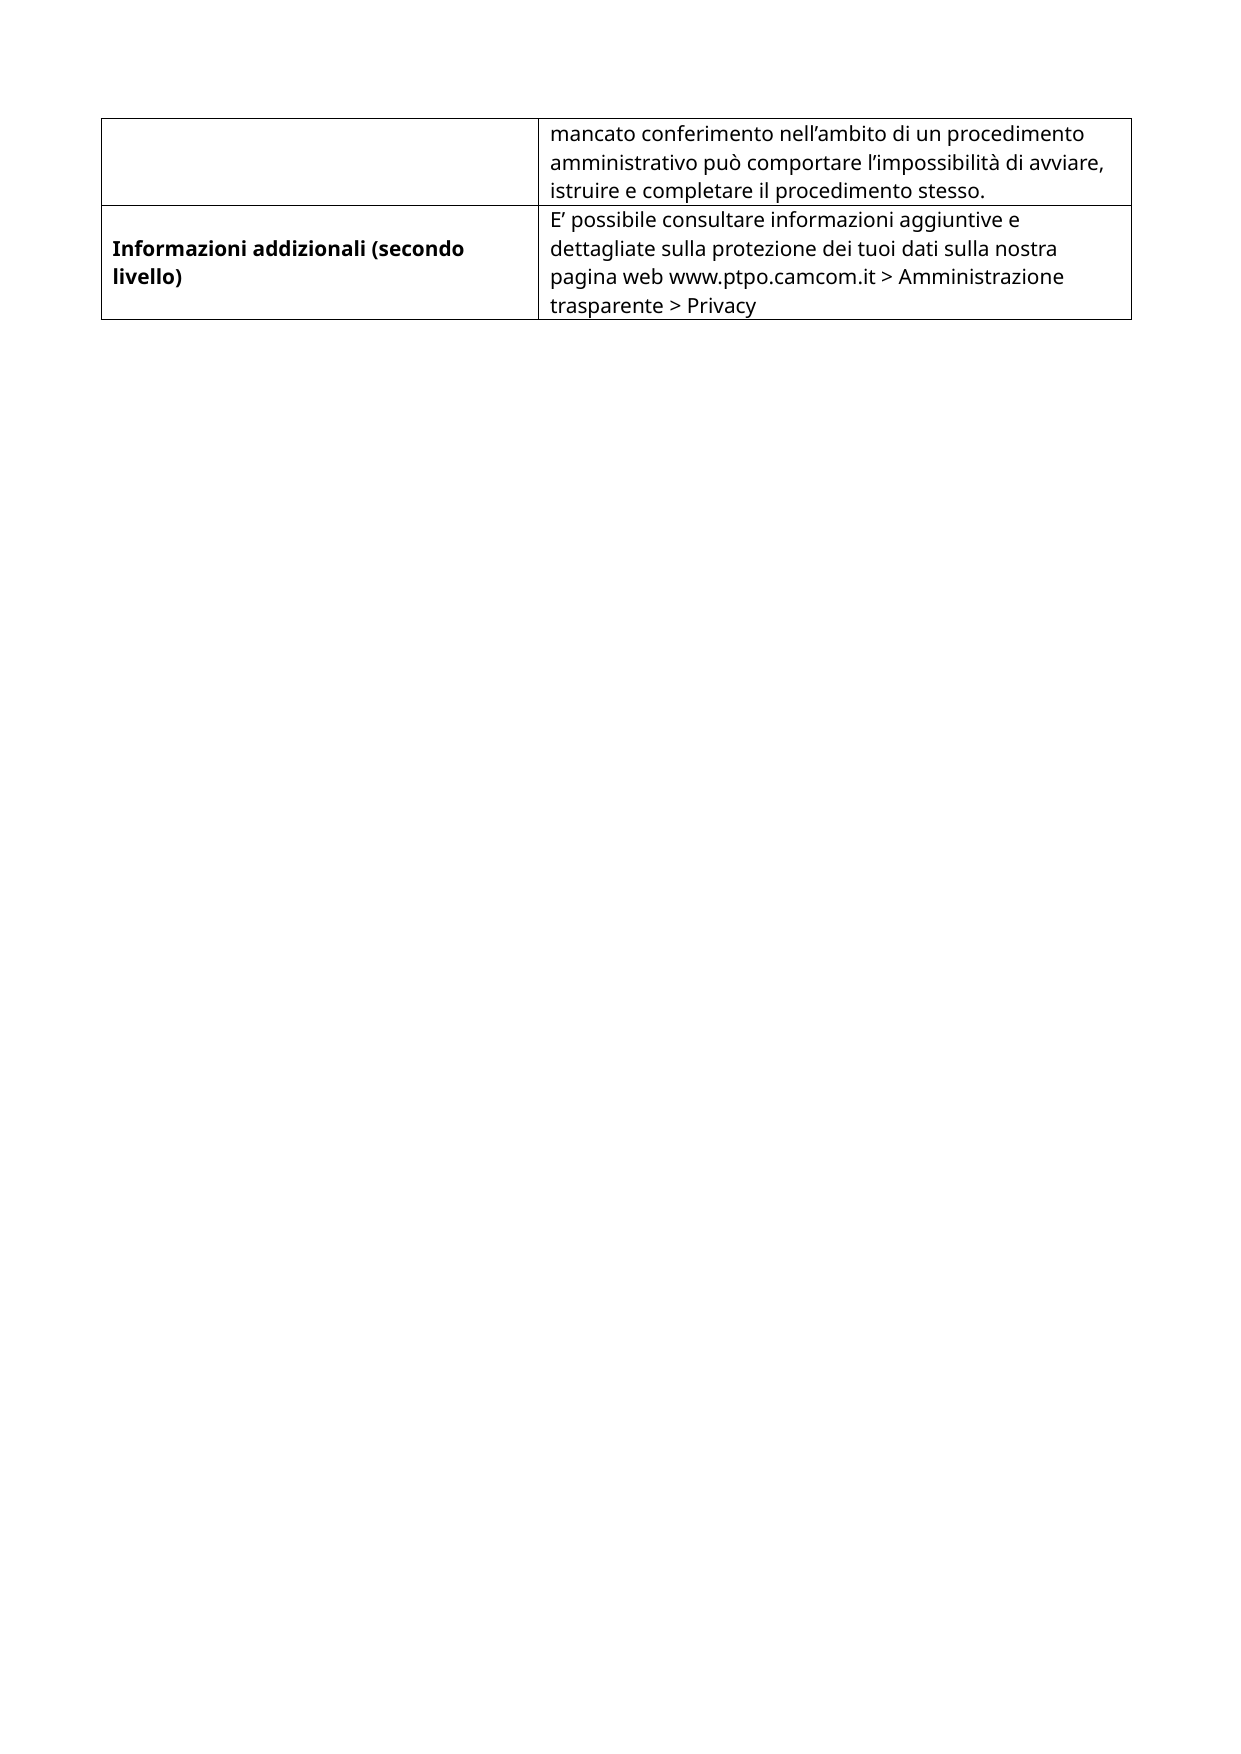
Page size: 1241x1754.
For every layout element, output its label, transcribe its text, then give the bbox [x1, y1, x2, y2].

table_cell Informazioni addizionali (secondo livello) [102, 206, 538, 319]
table_cell [102, 119, 538, 204]
table_cell E’ possibile consultare informazioni aggiuntive e dettagliate sulla protezione dei tuoi dati sulla nostra pagina web www.ptpo.camcom.it > Amministrazione trasparente > Privacy [539, 206, 1131, 319]
table_cell mancato conferimento nell’ambito di un procedimento amministrativo può comportare l’impossibilità di avviare, istruire e completare il procedimento stesso. [539, 119, 1131, 204]
